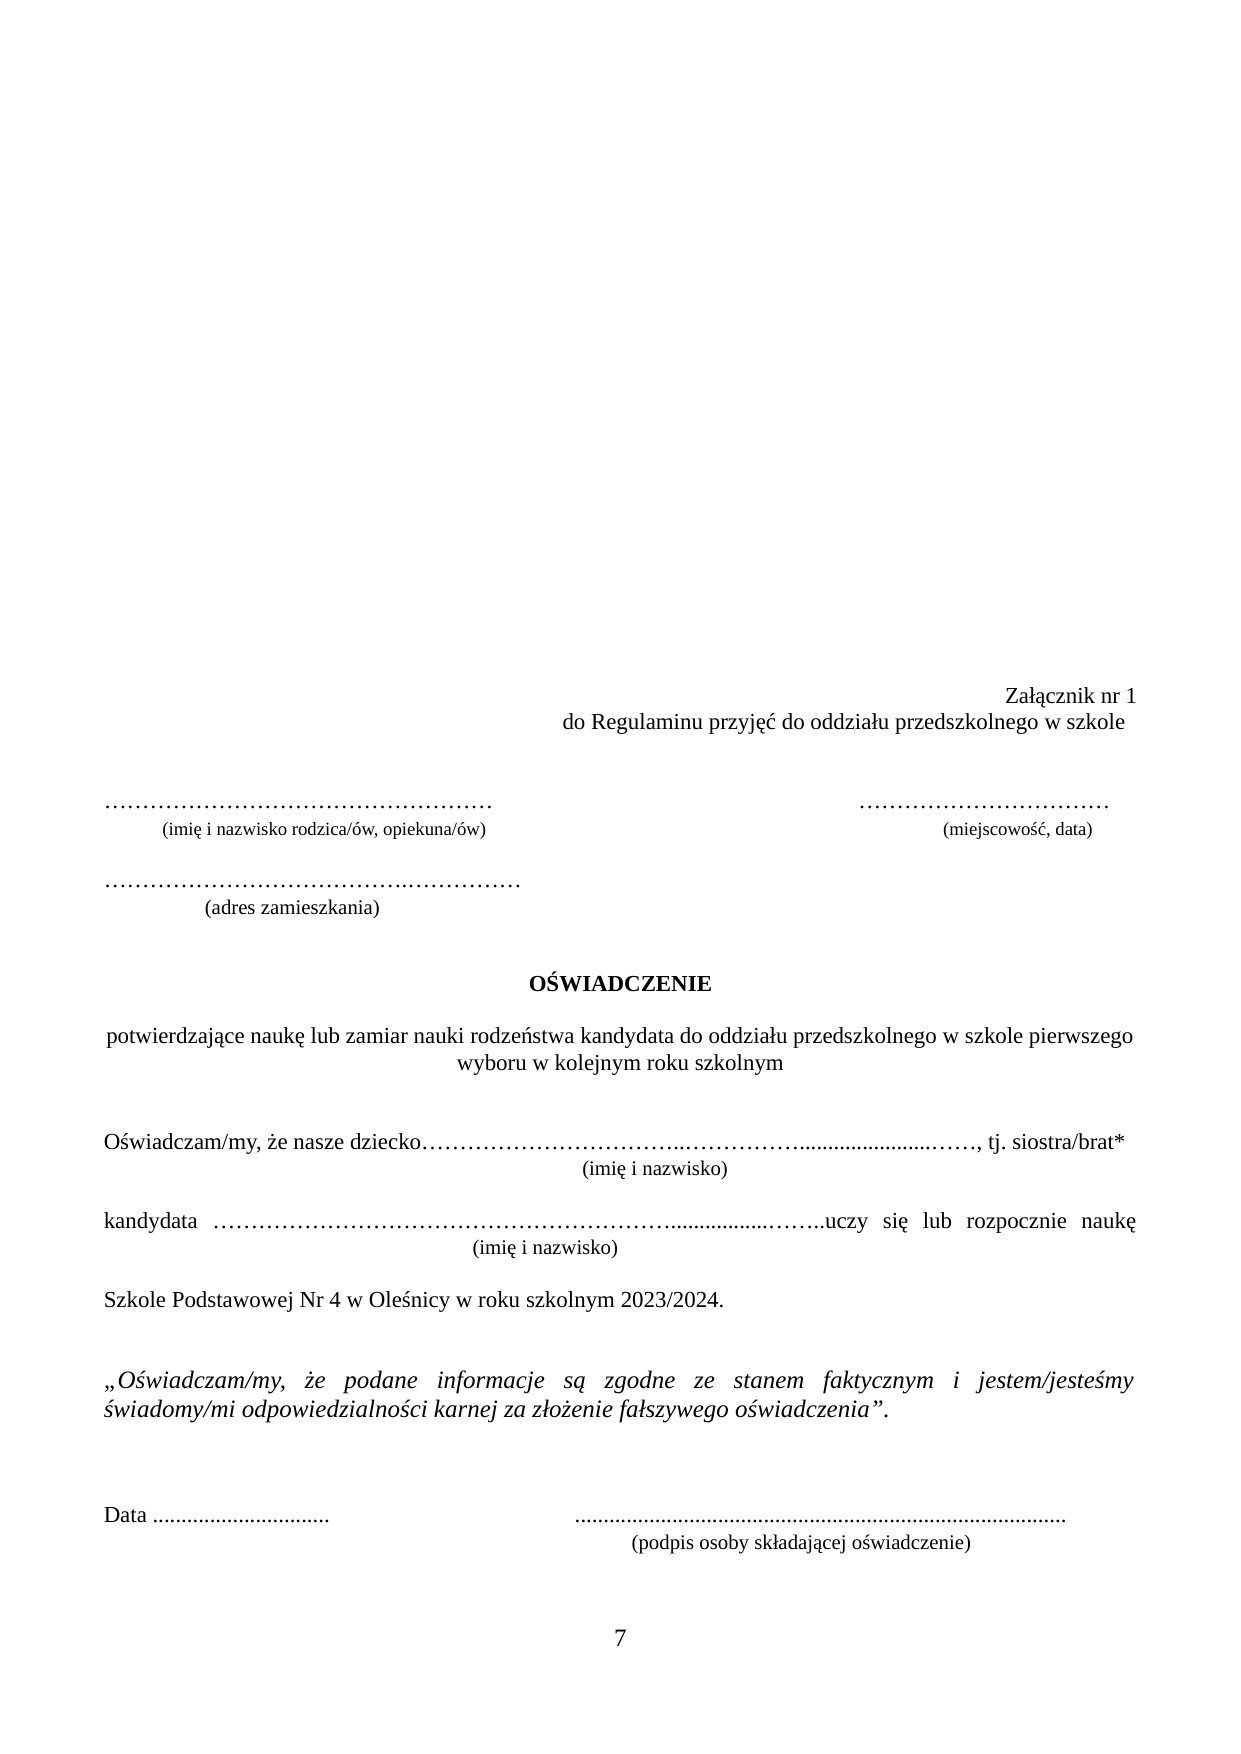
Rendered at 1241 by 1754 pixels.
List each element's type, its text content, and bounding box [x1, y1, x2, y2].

text ………………………………….…………… [103, 867, 1137, 893]
text …………………………………………… …………………………… [103, 787, 1137, 814]
text (podpis osoby składającej oświadczenie) [103, 1528, 1137, 1554]
text Szkole Podstawowej Nr 4 w Oleśnicy w roku szkolnym 2023/2024. [103, 1286, 1137, 1312]
text Załącznik nr 1 [103, 682, 1137, 708]
text „Oświadczam/my, że podane informacje są zgodne ze stanem faktycznym i jestem/jesteśmy świadomy/mi odpowiedzialności karnej za złożenie fałszywego oświadczenia”. [103, 1365, 1137, 1422]
text potwierdzające naukę lub zamiar nauki rodzeństwa kandydata do oddziału przedszkolnego w szkole pierwszego wyboru w kolejnym roku szkolnym [103, 1022, 1137, 1075]
text (adres zamieszkania) [103, 893, 1137, 919]
text Oświadczam/my, że nasze dziecko……………………………..…………….......................……, tj. siostra/brat* [103, 1128, 1137, 1154]
text (imię i nazwisko rodzica/ów, opiekuna/ów) (miejscowość, data) [103, 814, 1137, 840]
text Data ............................... ...................................................................................... [103, 1502, 1137, 1528]
text OŚWIADCZENIE [103, 970, 1137, 996]
text do Regulaminu przyjęć do oddziału przedszkolnego w szkole [103, 708, 1137, 735]
text kandydata …………………………………………………….................……..uczy się lub rozpocznie naukę (imię i nazwisko) [103, 1207, 1137, 1259]
text (imię i nazwisko) [103, 1154, 1137, 1181]
